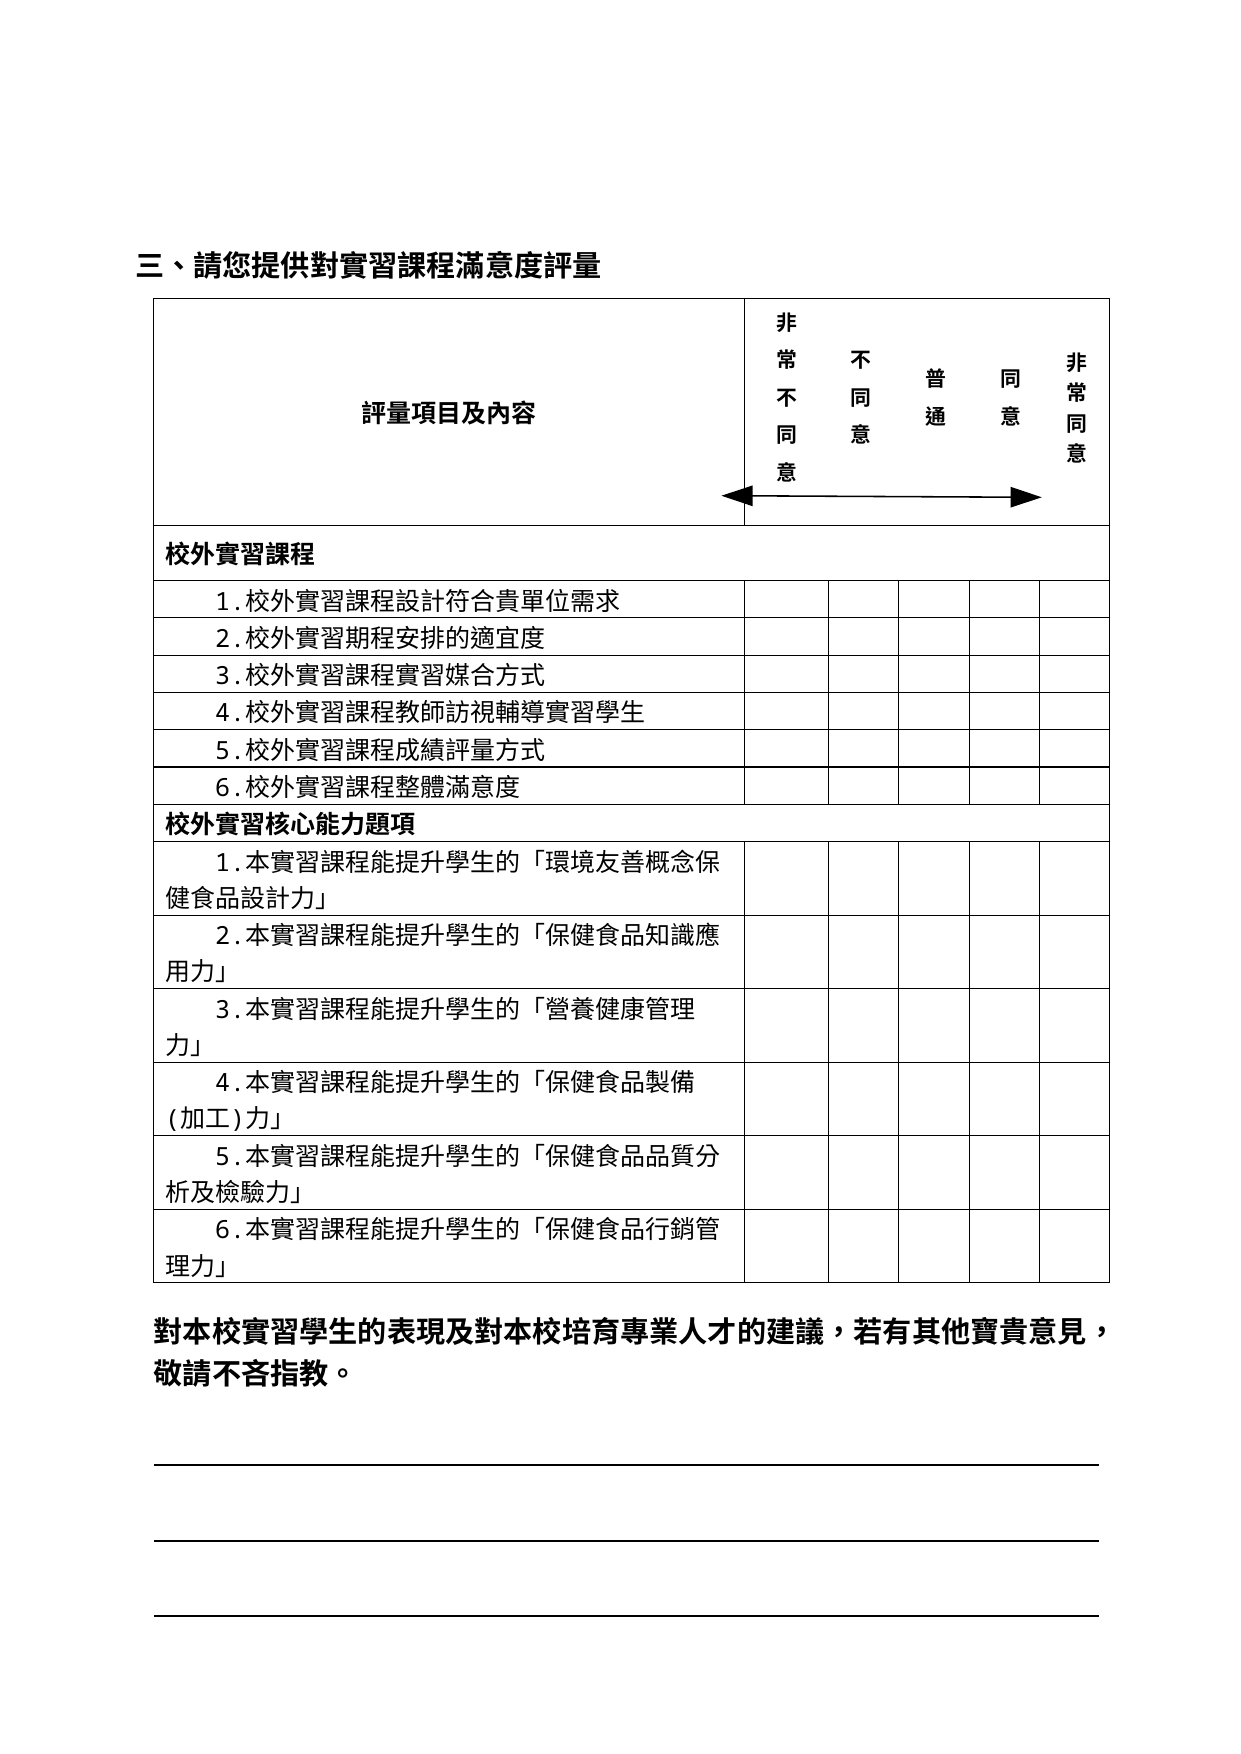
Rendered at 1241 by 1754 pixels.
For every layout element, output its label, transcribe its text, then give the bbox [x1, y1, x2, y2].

table_cell 5.校外實習課程成績評量方式 [154, 730, 744, 766]
table_cell [899, 1136, 969, 1209]
table_cell [1040, 1063, 1109, 1135]
table_cell [969, 486, 1044, 525]
table_cell [820, 497, 894, 525]
table_cell [894, 498, 969, 525]
text 三、請您提供對實習課程滿意度評量 [135, 243, 1110, 285]
table_cell [1040, 618, 1109, 654]
table_cell [970, 1210, 1039, 1282]
table_cell [899, 581, 969, 617]
table_cell [829, 730, 898, 766]
table_cell [829, 656, 898, 692]
table_cell [1040, 693, 1109, 729]
table_cell 3.本實習課程能提升學生的「營養健康管理力」 [154, 989, 744, 1062]
table_cell [820, 486, 894, 495]
table_cell 校外實習課程 [154, 526, 1109, 580]
table_cell [894, 486, 969, 496]
table_cell [745, 618, 828, 654]
table_cell [1040, 656, 1109, 692]
table_cell 2.本實習課程能提升學生的「保健食品知識應用力」 [154, 916, 744, 988]
table_cell [899, 656, 969, 692]
table_cell [829, 618, 898, 654]
table_cell [899, 989, 969, 1062]
table_cell [1040, 916, 1109, 988]
table_cell [829, 989, 898, 1062]
table_cell [745, 656, 828, 692]
table_cell 3.校外實習課程實習媒合方式 [154, 656, 744, 692]
table_cell [829, 581, 898, 617]
table_cell [899, 1210, 969, 1282]
table_cell [1040, 1136, 1109, 1209]
table_cell [829, 842, 898, 914]
table_cell [970, 768, 1039, 804]
table_header 非 常 同 意 [1044, 299, 1109, 486]
table_cell [745, 730, 828, 766]
table_cell [745, 497, 819, 525]
table_cell [899, 916, 969, 988]
table_cell [899, 618, 969, 654]
table_cell [1040, 768, 1109, 804]
table_cell [899, 1063, 969, 1135]
table_header 同意 [969, 299, 1044, 486]
table_cell [745, 1136, 828, 1209]
table_cell [970, 1136, 1039, 1209]
table_cell 6.本實習課程能提升學生的「保健食品行銷管理力」 [154, 1210, 744, 1282]
table_cell [745, 989, 828, 1062]
table_cell [899, 768, 969, 804]
table_header 普通 [894, 299, 969, 486]
table_cell [829, 768, 898, 804]
table_cell 6.校外實習課程整體滿意度 [154, 768, 744, 804]
table_cell [970, 842, 1039, 914]
table_cell 校外實習核心能力題項 [154, 805, 1109, 841]
table_cell [970, 730, 1039, 766]
table_cell 4.校外實習課程教師訪視輔導實習學生 [154, 693, 744, 729]
table_cell [1040, 1210, 1109, 1282]
table_cell [970, 656, 1039, 692]
table_cell [745, 768, 828, 804]
table_header 非常不同意 [745, 299, 819, 486]
table_cell [745, 1063, 828, 1135]
table_cell 1.本實習課程能提升學生的「環境友善概念保健食品設計力」 [154, 842, 744, 914]
table_cell [745, 1210, 828, 1282]
table_header 評量項目及內容 [154, 299, 744, 525]
table_cell 2.校外實習期程安排的適宜度 [154, 618, 744, 654]
text 對本校實習學生的表現及對本校培育專業人才的建議，若有其他寶貴意見，敬請不吝指教。 [153, 1308, 1110, 1393]
table_cell [745, 842, 828, 914]
table_cell 1.校外實習課程設計符合貴單位需求 [154, 581, 744, 617]
table_cell [970, 989, 1039, 1062]
table_cell [745, 916, 828, 988]
table_cell [1040, 842, 1109, 914]
table_cell [1044, 486, 1109, 525]
table_cell [829, 1136, 898, 1209]
table_header 不同意 [820, 299, 894, 486]
table_cell [1040, 581, 1109, 617]
table_cell [829, 1063, 898, 1135]
table_cell [970, 916, 1039, 988]
table_cell [745, 693, 828, 729]
table_cell [1040, 989, 1109, 1062]
table_cell [969, 486, 1010, 496]
table_cell [970, 581, 1039, 617]
table_cell 4.本實習課程能提升學生的「保健食品製備 (加工)力」 [154, 1063, 744, 1135]
table_cell [970, 618, 1039, 654]
table_cell [829, 916, 898, 988]
table_cell [899, 730, 969, 766]
table_cell 5.本實習課程能提升學生的「保健食品品質分析及檢驗力」 [154, 1136, 744, 1209]
table_cell [1040, 730, 1109, 766]
table_cell [745, 581, 828, 617]
table_cell [970, 693, 1039, 729]
table_cell [970, 1063, 1039, 1135]
table_cell [753, 486, 819, 495]
table_cell [899, 693, 969, 729]
table_cell [829, 1210, 898, 1282]
table_cell [899, 842, 969, 914]
table_cell [829, 693, 898, 729]
